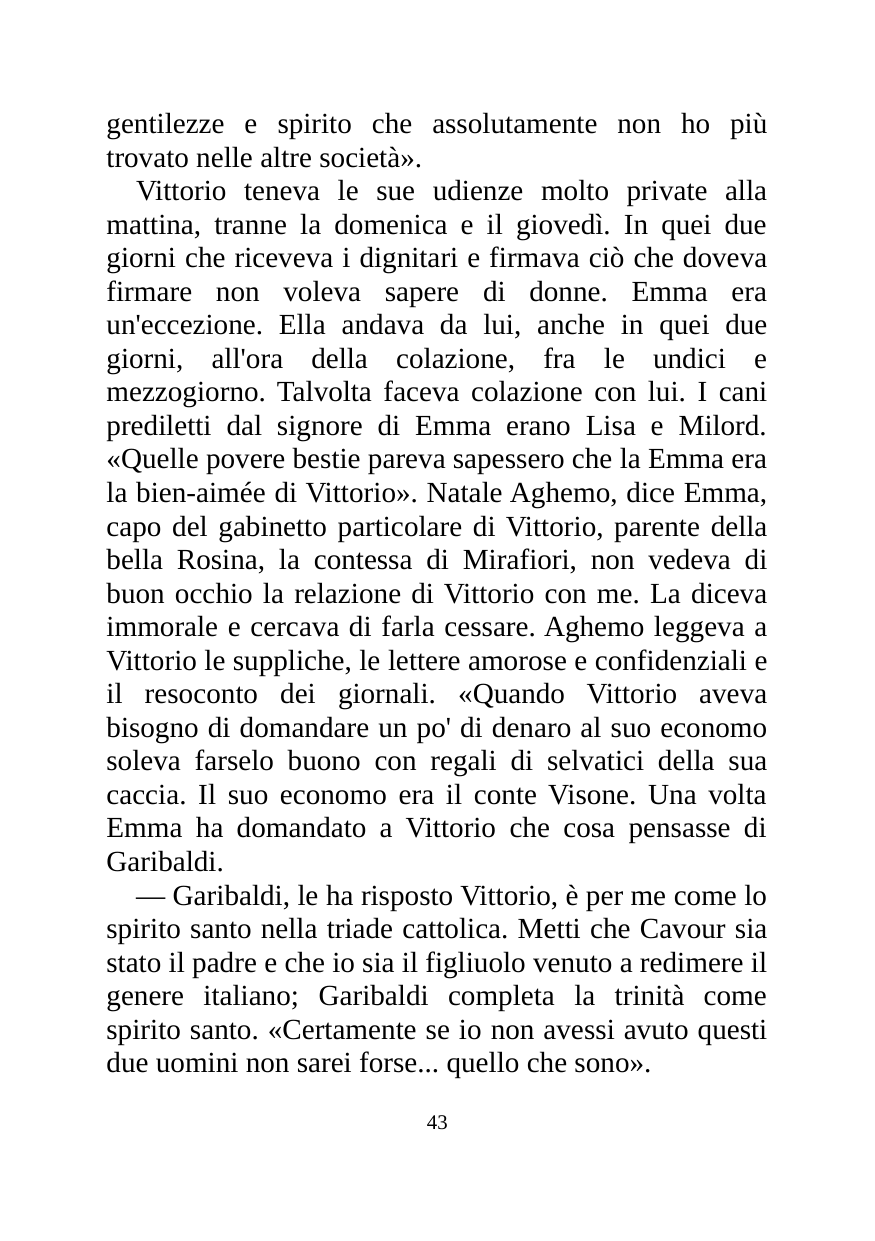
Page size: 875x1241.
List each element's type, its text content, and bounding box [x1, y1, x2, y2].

text — Garibaldi, le ha risposto Vittorio, è per me come lo spirito santo nella triade cattolica. Metti che Cavour sia stato il padre e che io sia il figliuolo venuto a redimere il genere italiano; Garibaldi completa la trinità come spirito santo. «Certamente se io non avessi avuto questi due uomini non sarei forse... quello che sono». [106, 878, 768, 1079]
text gentilezze e spirito che assolutamente non ho più trovato nelle altre società». [106, 106, 768, 173]
text Vittorio teneva le sue udienze molto private alla mattina, tranne la domenica e il giovedì. In quei due giorni che riceveva i dignitari e firmava ciò che doveva firmare non voleva sapere di donne. Emma era un'eccezione. Ella andava da lui, anche in quei due giorni, all'ora della colazione, fra le undici e mezzogiorno. Talvolta faceva colazione con lui. I cani prediletti dal signore di Emma erano Lisa e Milord. «Quelle povere bestie pareva sapessero che la Emma era la bien-aimée di Vittorio». Natale Aghemo, dice Emma, capo del gabinetto particolare di Vittorio, parente della bella Rosina, la contessa di Mirafiori, non vedeva di buon occhio la relazione di Vittorio con me. La diceva immorale e cercava di farla cessare. Aghemo leggeva a Vittorio le suppliche, le lettere amorose e confidenziali e il resoconto dei giornali. «Quando Vittorio aveva bisogno di domandare un po' di denaro al suo economo soleva farselo buono con regali di selvatici della sua caccia. Il suo economo era il conte Visone. Una volta Emma ha domandato a Vittorio che cosa pensasse di Garibaldi. [106, 173, 768, 878]
